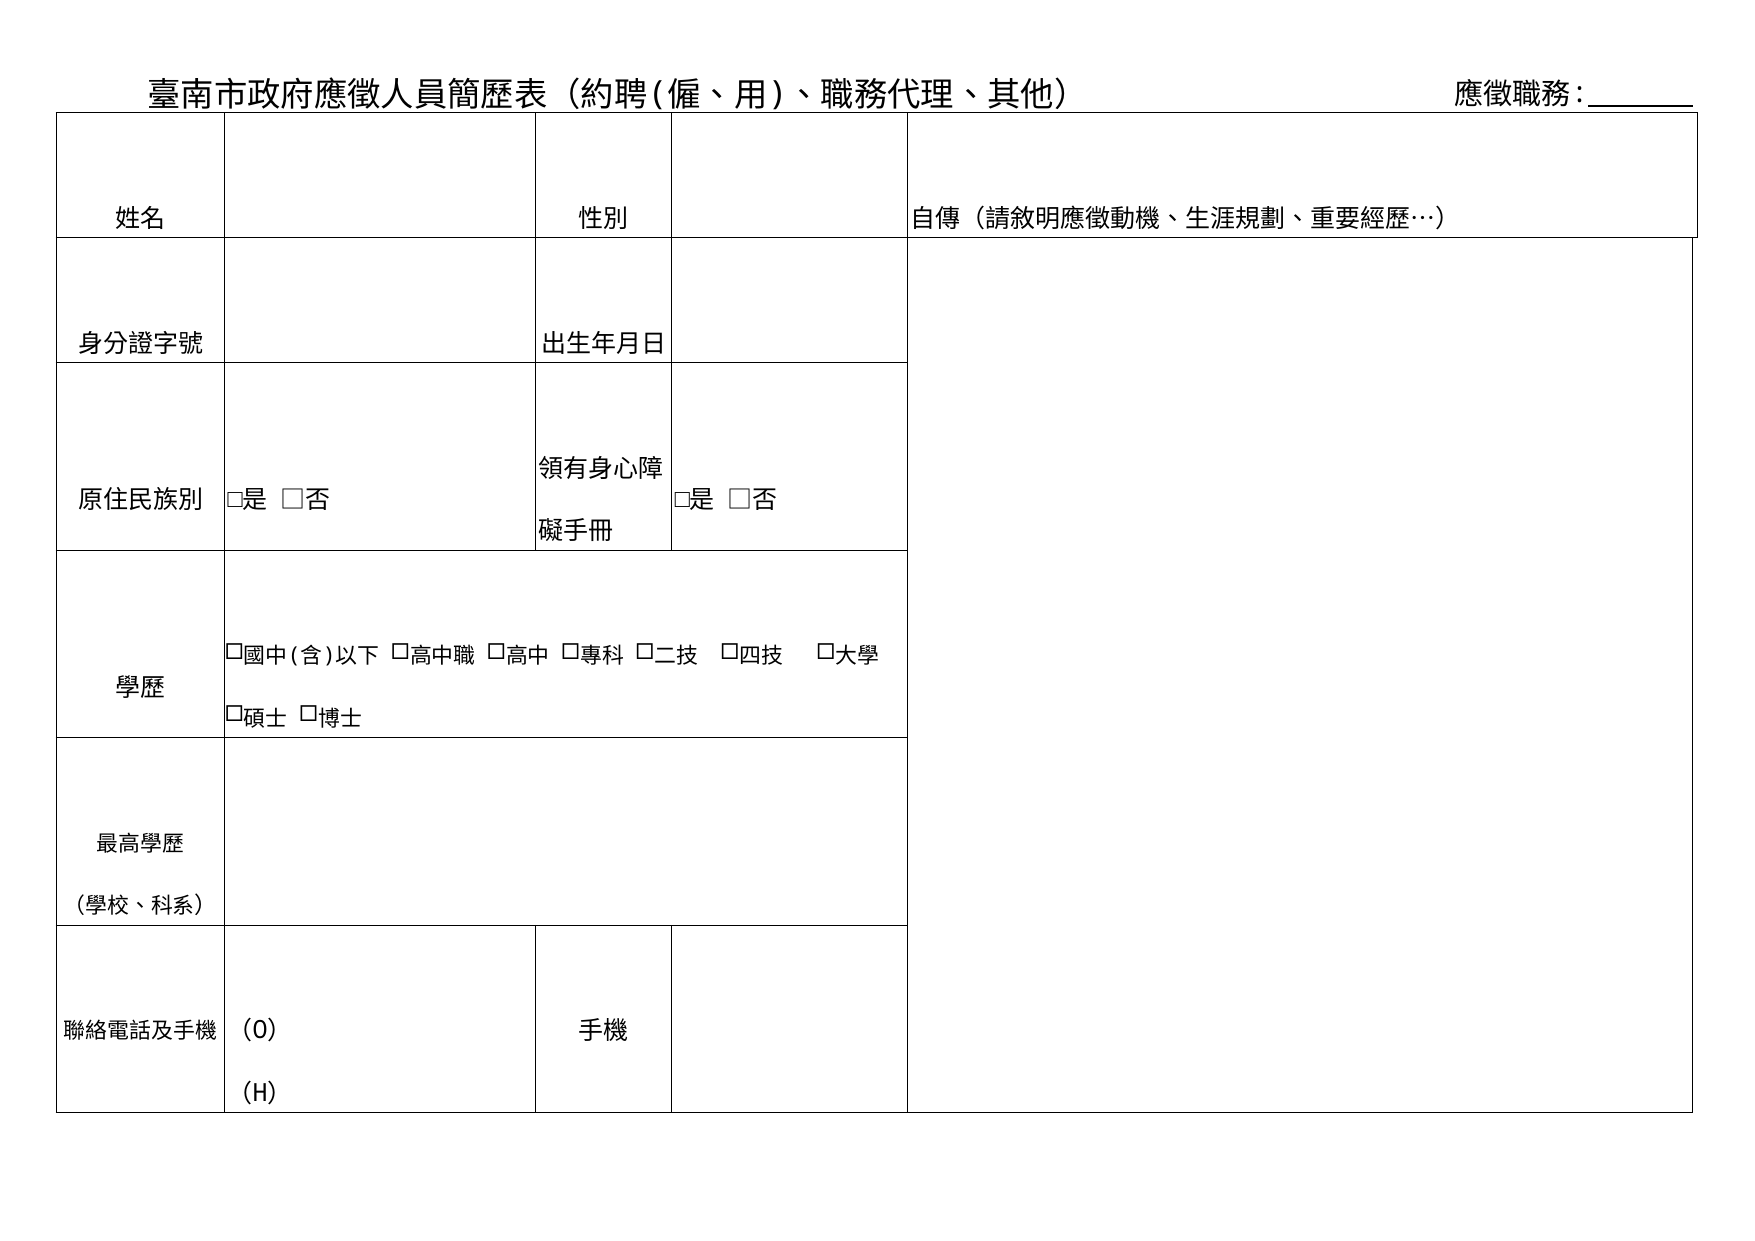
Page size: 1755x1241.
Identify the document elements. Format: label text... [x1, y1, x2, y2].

table_cell [672, 238, 907, 362]
table_header [672, 113, 907, 237]
table_cell 領有身心障礙手冊 [536, 363, 671, 550]
table_cell 學歷 [57, 551, 224, 737]
table_header 姓名 [57, 113, 224, 237]
table_header 性別 [536, 113, 671, 237]
table_cell [1693, 362, 1698, 550]
table_cell □是 □否 [225, 363, 535, 550]
table_header 自傳（請敘明應徵動機、生涯規劃、重要經歷…） [908, 113, 1697, 237]
table_cell 身分證字號 [57, 238, 224, 362]
table_cell [225, 738, 907, 925]
table_cell 原住民族別 [57, 363, 224, 550]
table_cell [1693, 925, 1698, 1112]
table_cell □是 □否 [672, 363, 907, 550]
table_cell 出生年月日 [536, 238, 671, 362]
table_cell [1693, 238, 1698, 362]
table_cell [1693, 550, 1698, 737]
table_cell [672, 926, 907, 1112]
table_cell 最高學歷 （學校、科系） [57, 738, 224, 925]
table_cell 國中(含)以下 高中職 高中 專科 二技 四技 大學 碩士 博士 [225, 551, 907, 737]
table_header [225, 113, 535, 237]
text 臺南市政府應徵人員簡歷表（約聘(僱、用)、職務代理、其他） 應徵職務: [147, 50, 1707, 112]
table_cell 手機 [536, 926, 671, 1112]
table_cell [1693, 737, 1698, 925]
table_cell 聯絡電話及手機 [57, 926, 224, 1112]
table_cell [225, 238, 535, 362]
table_cell （O） （H） [225, 926, 535, 1112]
table_cell [908, 238, 1692, 1112]
